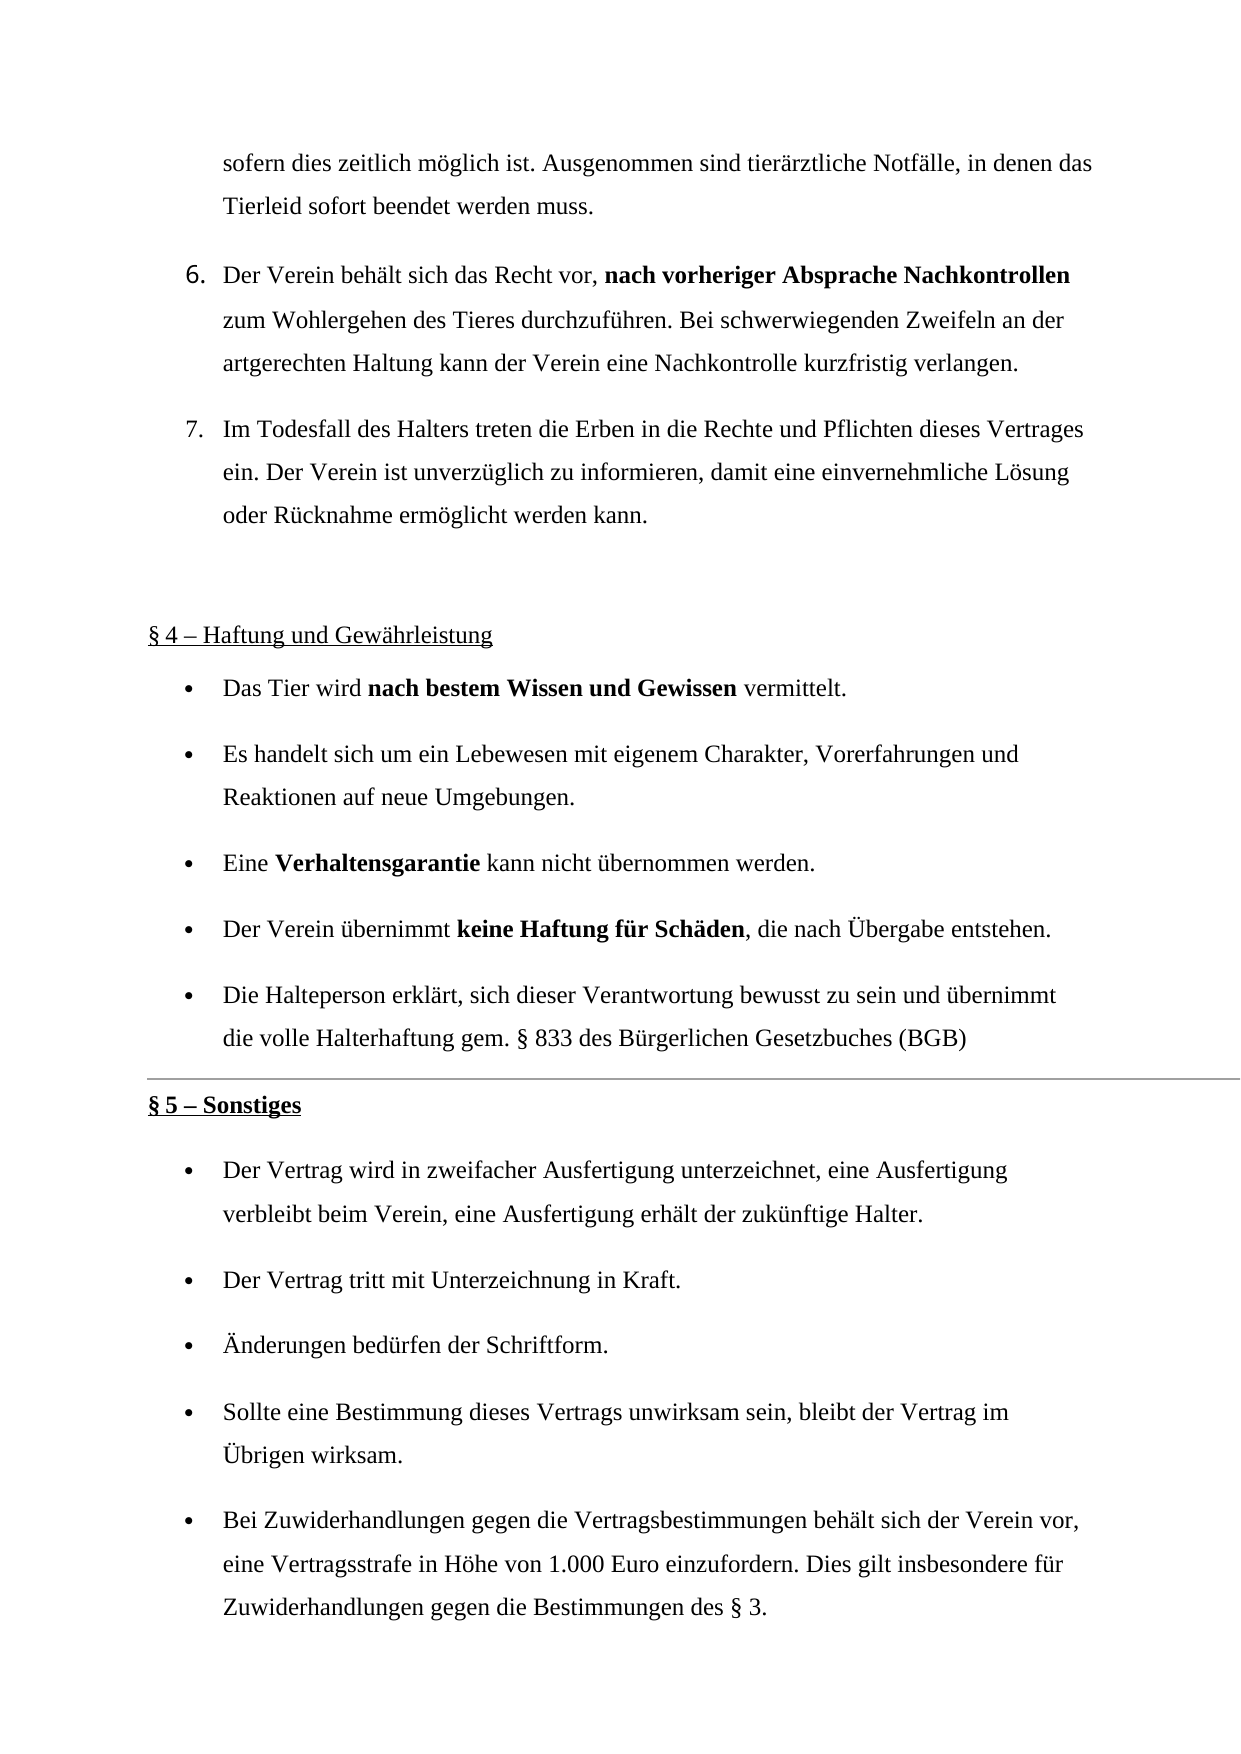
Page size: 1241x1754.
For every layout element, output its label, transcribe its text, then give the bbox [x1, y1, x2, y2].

subtitle § 5 – Sonstiges [148, 1090, 1093, 1118]
list Bei Zuwiderhandlungen gegen die Vertragsbestimmungen behält sich der Verein vor, eine Vertragsstrafe in Höhe von 1.000 Euro einzufordern. Dies gilt insbesondere für Zuwiderhandlungen gegen die Bestimmungen des § 3. [185, 1506, 1093, 1621]
list Eine Verhaltensgarantie kann nicht übernommen werden. [185, 848, 1093, 877]
list Änderungen bedürfen der Schriftform. [185, 1331, 1093, 1359]
list Der Vertrag tritt mit Unterzeichnung in Kraft. [185, 1265, 1093, 1293]
list Im Todesfall des Halters treten die Erben in die Rechte und Pflichten dieses Vertrages ein. Der Verein ist unverzüglich zu informieren, damit eine einvernehmliche Lösung oder Rücknahme ermöglicht werden kann. [185, 414, 1093, 529]
list Der Verein übernimmt keine Haftung für Schäden, die nach Übergabe entstehen. [185, 914, 1093, 943]
list Das Tier wird nach bestem Wissen und Gewissen vermittelt. [185, 673, 1093, 702]
list Die Halteperson erklärt, sich dieser Verantwortung bewusst zu sein und übernimmt die volle Halterhaftung gem. § 833 des Bürgerlichen Gesetzbuches (BGB) [185, 980, 1093, 1052]
list Der Vertrag wird in zweifacher Ausfertigung unterzeichnet, eine Ausfertigung verbleibt beim Verein, eine Ausfertigung erhält der zukünftige Halter. [185, 1156, 1093, 1227]
text § 4 – Haftung und Gewährleistung [148, 620, 1093, 649]
list Sollte eine Bestimmung dieses Vertrags unwirksam sein, bleibt der Vertrag im Übrigen wirksam. [185, 1397, 1093, 1468]
list sofern dies zeitlich möglich ist. Ausgenommen sind tierärztliche Notfälle, in denen das Tierleid sofort beendet werden muss. [185, 148, 1093, 219]
list Es handelt sich um ein Lebewesen mit eigenem Charakter, Vorerfahrungen und Reaktionen auf neue Umgebungen. [185, 739, 1093, 811]
list Der Verein behält sich das Recht vor, nach vorheriger Absprache Nachkontrollen zum Wohlergehen des Tieres durchzuführen. Bei schwerwiegenden Zweifeln an der artgerechten Haltung kann der Verein eine Nachkontrolle kurzfristig verlangen. [185, 257, 1093, 377]
